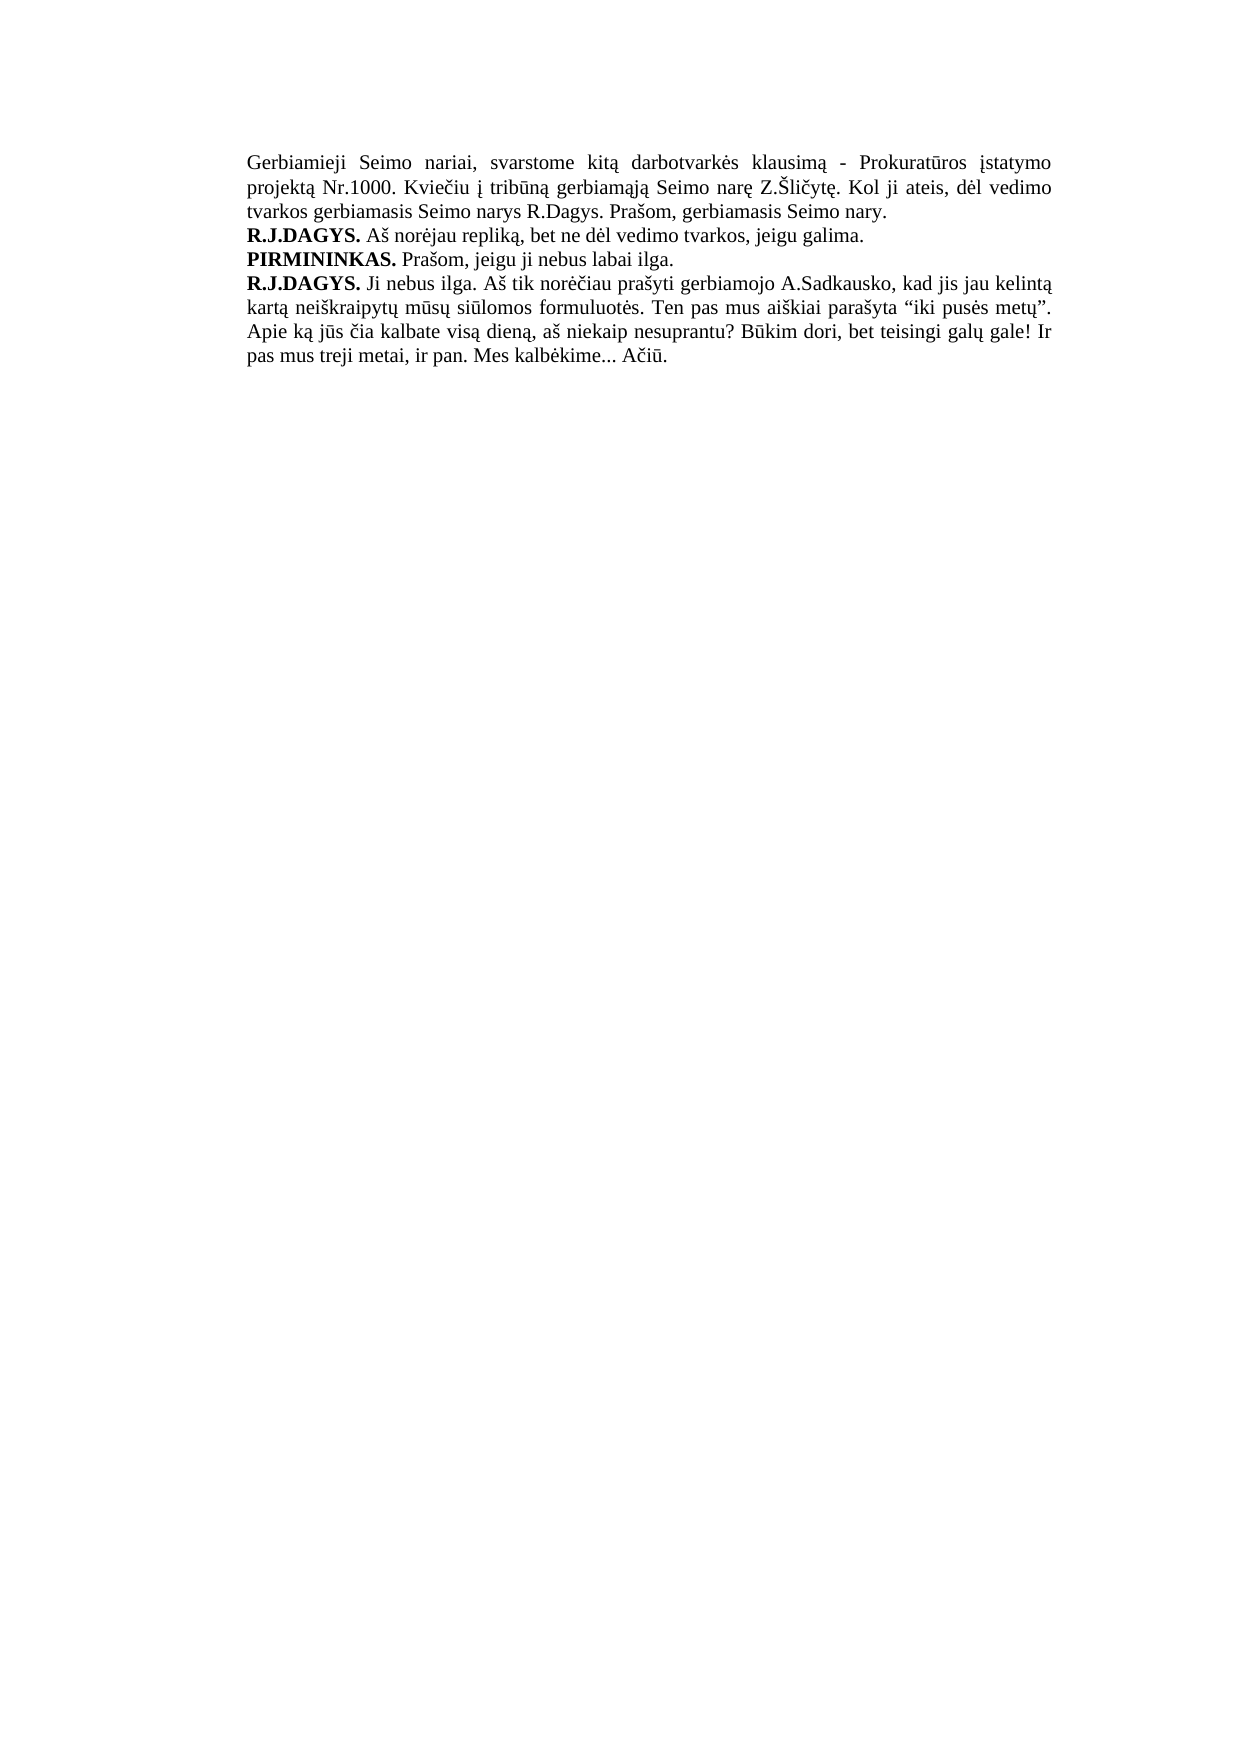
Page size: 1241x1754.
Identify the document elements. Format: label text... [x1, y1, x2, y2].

text PIRMININKAS. Prašom, jeigu ji nebus labai ilga. [247, 247, 1053, 271]
text R.J.DAGYS. Aš norėjau repliką, bet ne dėl vedimo tvarkos, jeigu galima. [247, 223, 1053, 247]
text Gerbiamieji Seimo nariai, svarstome kitą darbotvarkės klausimą - Prokuratūros įstatymo projektą Nr.1000. Kviečiu į tribūną gerbiamąją Seimo narę Z.Šličytę. Kol ji ateis, dėl vedimo tvarkos gerbiamasis Seimo narys R.Dagys. Prašom, gerbiamasis Seimo nary. [247, 150, 1053, 223]
text R.J.DAGYS. Ji nebus ilga. Aš tik norėčiau prašyti gerbiamojo A.Sadkausko, kad jis jau kelintą kartą neiškraipytų mūsų siūlomos formuluotės. Ten pas mus aiškiai parašyta “iki pusės metų”. Apie ką jūs čia kalbate visą dieną, aš niekaip nesuprantu? Būkim dori, bet teisingi galų gale! Ir pas mus treji metai, ir pan. Mes kalbėkime... Ačiū. [247, 271, 1053, 367]
